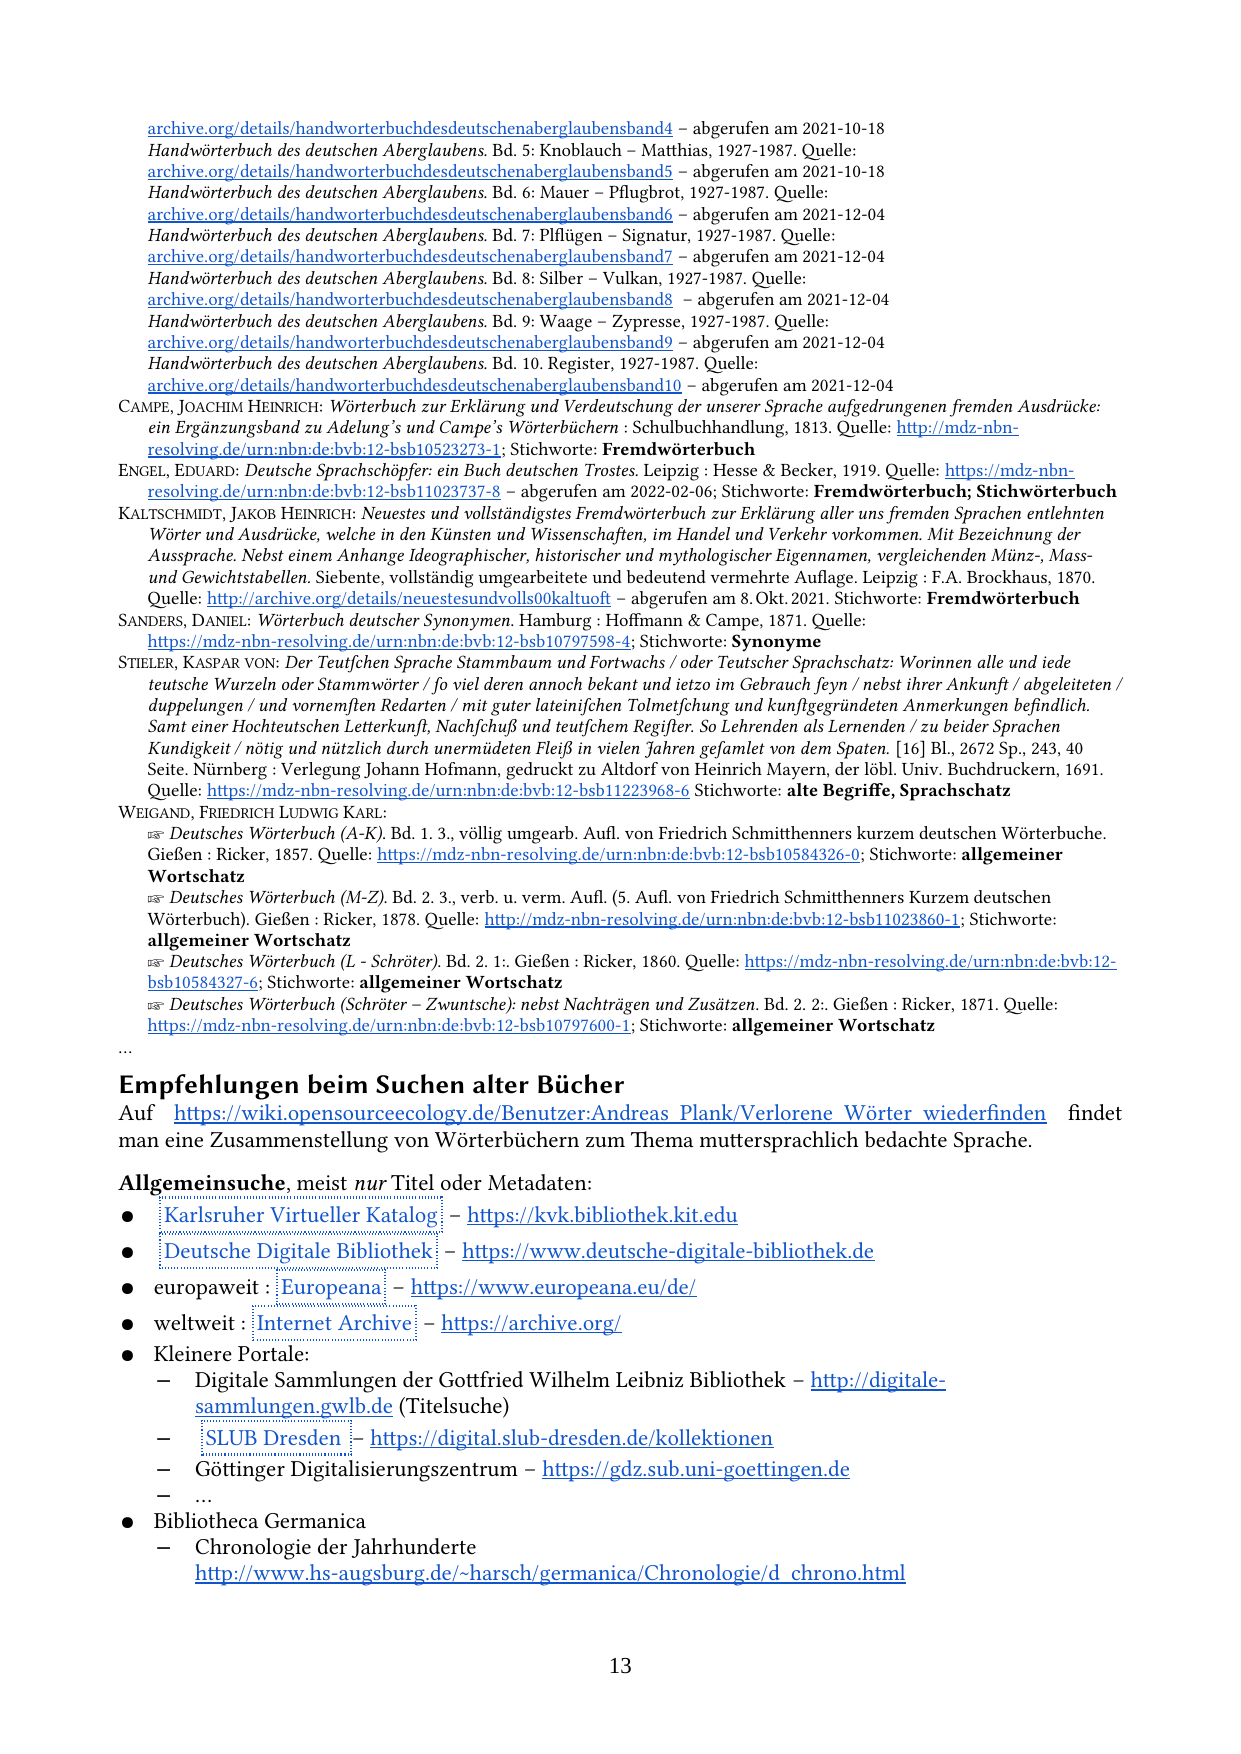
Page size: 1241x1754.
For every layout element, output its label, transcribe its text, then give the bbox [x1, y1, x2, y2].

list weltweit : Internet Archive – https://archive.org/ [120, 1305, 1122, 1341]
list Göttinger Digitalisierungszentrum – https://gdz.sub.uni-goettingen.de [157, 1456, 1122, 1482]
text Auf https://wiki.opensourceecology.de/Benutzer:Andreas_Plank/Verlorene_Wörter_wiederfinden findet man eine Zusammenstellung von Wörterbüchern zum Thema muttersprachlich bedachte Sprache. [118, 1100, 1122, 1153]
text Sanders, Daniel: Wörterbuch deutscher Synonymen. Hamburg : Hoffmann & Campe, 1871. Quelle: https://mdz-nbn-resolving.de/urn:nbn:de:bvb:12-bsb10797598-4; Stichworte: Synonyme [118, 609, 1122, 652]
text Campe, Joachim Heinrich: Wörterbuch zur Erklärung und Verdeutschung der unserer Sprache aufgedrungenen fremden Ausdrücke: ein Ergänzungsband zu Adelung’s und Campe’s Wörterbüchern : Schulbuchhandlung, 1813. Quelle: http://mdz-nbn-resolving.de/urn:nbn:de:bvb:12-bsb10523273-1; Stichworte: Fremdwörterbuch [118, 396, 1122, 460]
text Weigand, Friedrich Ludwig Karl: ☞ Deutsches Wörterbuch (A-K). Bd. 1. 3., völlig umgearb. Aufl. von Friedrich Schmitthenners kurzem deutschen Wörterbuche. Gießen : Ricker, 1857. Quelle: https://mdz-nbn-resolving.de/urn:nbn:de:bvb:12-bsb10584326-0; Stichworte: allgemeiner Wortschatz ☞ Deutsches Wörterbuch (M-Z). Bd. 2. 3., verb. u. verm. Aufl. (5. Aufl. von Friedrich Schmitthenners Kurzem deutschen Wörterbuch). Gießen : Ricker, 1878. Quelle: http://mdz-nbn-resolving.de/urn:nbn:de:bvb:12-bsb11023860-1; Stichworte: allgemeiner Wortschatz ☞ Deutsches Wörterbuch (L - Schröter). Bd. 2. 1:. Gießen : Ricker, 1860. Quelle: https://mdz-nbn-resolving.de/urn:nbn:de:bvb:12-bsb10584327-6; Stichworte: allgemeiner Wortschatz ☞ Deutsches Wörterbuch (Schröter – Zwuntsche): nebst Nachträgen und Zusätzen. Bd. 2. 2:. Gießen : Ricker, 1871. Quelle: https://mdz-nbn-resolving.de/urn:nbn:de:bvb:12-bsb10797600-1; Stichworte: allgemeiner Wortschatz [118, 801, 1122, 1036]
list Deutsche Digitale Bibliothek – https://www.deutsche-digitale-bibliothek.de [120, 1233, 1122, 1269]
list Bibliotheca Germanica [120, 1508, 1122, 1534]
text archive.org/details/handworterbuchdesdeutschenaberglaubensband4 – abgerufen am 2021-10-18 Handwörterbuch des deutschen Aberglaubens. Bd. 5: Knoblauch – Matthias, 1927-1987. Quelle: archive.org/details/handworterbuchdesdeutschenaberglaubensband5 – abgerufen am 2021-10-18 Handwörterbuch des deutschen Aberglaubens. Bd. 6: Mauer – Pflugbrot, 1927-1987. Quelle: archive.org/details/handworterbuchdesdeutschenaberglaubensband6 – abgerufen am 2021-12-04 Handwörterbuch des deutschen Aberglaubens. Bd. 7: Plflügen – Signatur, 1927-1987. Quelle: archive.org/details/handworterbuchdesdeutschenaberglaubensband7 – abgerufen am 2021-12-04 Handwörterbuch des deutschen Aberglaubens. Bd. 8: Silber – Vulkan, 1927-1987. Quelle: archive.org/details/handworterbuchdesdeutschenaberglaubensband8 – abgerufen am 2021-12-04 Handwörterbuch des deutschen Aberglaubens. Bd. 9: Waage – Zypresse, 1927-1987. Quelle: archive.org/details/handworterbuchdesdeutschenaberglaubensband9 – abgerufen am 2021-12-04 Handwörterbuch des deutschen Aberglaubens. Bd. 10. Register, 1927-1987. Quelle: archive.org/details/handworterbuchdesdeutschenaberglaubensband10 – abgerufen am 2021-12-04 [118, 118, 1122, 396]
text Engel, Eduard: Deutsche Sprachschöpfer: ein Buch deutschen Trostes. Leipzig : Hesse & Becker, 1919. Quelle: https://mdz-nbn-resolving.de/urn:nbn:de:bvb:12-bsb11023737-8 – abgerufen am 2022-02-06; Stichworte: Fremdwörterbuch; Stichwörterbuch [118, 460, 1122, 502]
subtitle Empfehlungen beim Suchen alter Bücher [118, 1069, 1122, 1100]
list SLUB Dresden – https://digital.slub-dresden.de/kollektionen [157, 1419, 1122, 1456]
text Allgemeinsuche, meist nur Titel oder Metadaten: [118, 1170, 1122, 1196]
list europaweit : Europeana – https://www.europeana.eu/de/ [120, 1269, 1122, 1305]
text Kaltschmidt, Jakob Heinrich: Neuestes und vollständigstes Fremdwörterbuch zur Erklärung aller uns fremden Sprachen entlehnten Wörter und Ausdrücke, welche in den Künsten und Wissenschaften, im Handel und Verkehr vorkommen. Mit Bezeichnung der Aussprache. Nebst einem Anhange Ideographischer, historischer und mythologischer Eigennamen, vergleichenden Münz-, Mass- und Gewichtstabellen. Siebente, vollständig umgearbeitete und bedeutend vermehrte Auflage. Leipzig : F.A. Brockhaus, 1870. Quelle: http://archive.org/details/neuestesundvolls00kaltuoft – abgerufen am 8. Okt. 2021. Stichworte: Fremdwörterbuch [118, 502, 1122, 609]
list Karlsruher Virtueller Katalog – https://kvk.bibliothek.kit.edu [120, 1196, 1122, 1233]
list Chronologie der Jahrhunderte http://www.hs-augsburg.de/~harsch/germanica/Chronologie/d_chrono.html [157, 1534, 1122, 1586]
list Kleinere Portale: [120, 1341, 1122, 1367]
list … [157, 1482, 1122, 1508]
text … [118, 1036, 1122, 1058]
text Stieler, Kaspar von: Der Teutſchen Sprache Stammbaum und Fortwachs / oder Teutscher Sprachschatz: Worinnen alle und iede teutsche Wurzeln oder Stammwörter / ſo viel deren annoch bekant und ietzo im Gebrauch ſeyn / nebst ihrer Ankunft / abgeleiteten / duppelungen / und vornemſten Redarten / mit guter lateiniſchen Tolmetſchung und kunſtgegründeten Anmerkungen befindlich. Samt einer Hochteutschen Letterkunſt, Nachſchuß und teutſchem Regiſter. So Lehrenden als Lernenden / zu beider Sprachen Kundigkeit / nötig und nützlich durch unermüdeten Fleiß in vielen Jahren geſamlet von dem Spaten. [16] Bl., 2672 Sp., 243, 40 Seite. Nürnberg : Verlegung Johann Hofmann, gedruckt zu Altdorf von Heinrich Mayern, der löbl. Univ. Buchdruckern, 1691. Quelle: https://mdz-nbn-resolving.de/urn:nbn:de:bvb:12-bsb11223968-6 Stichworte: alte Begriffe, Sprachschatz [118, 652, 1122, 801]
list Digitale Sammlungen der Gottfried Wilhelm Leibniz Bibliothek – http://digitale-sammlungen.gwlb.de (Titelsuche) [157, 1367, 1122, 1419]
